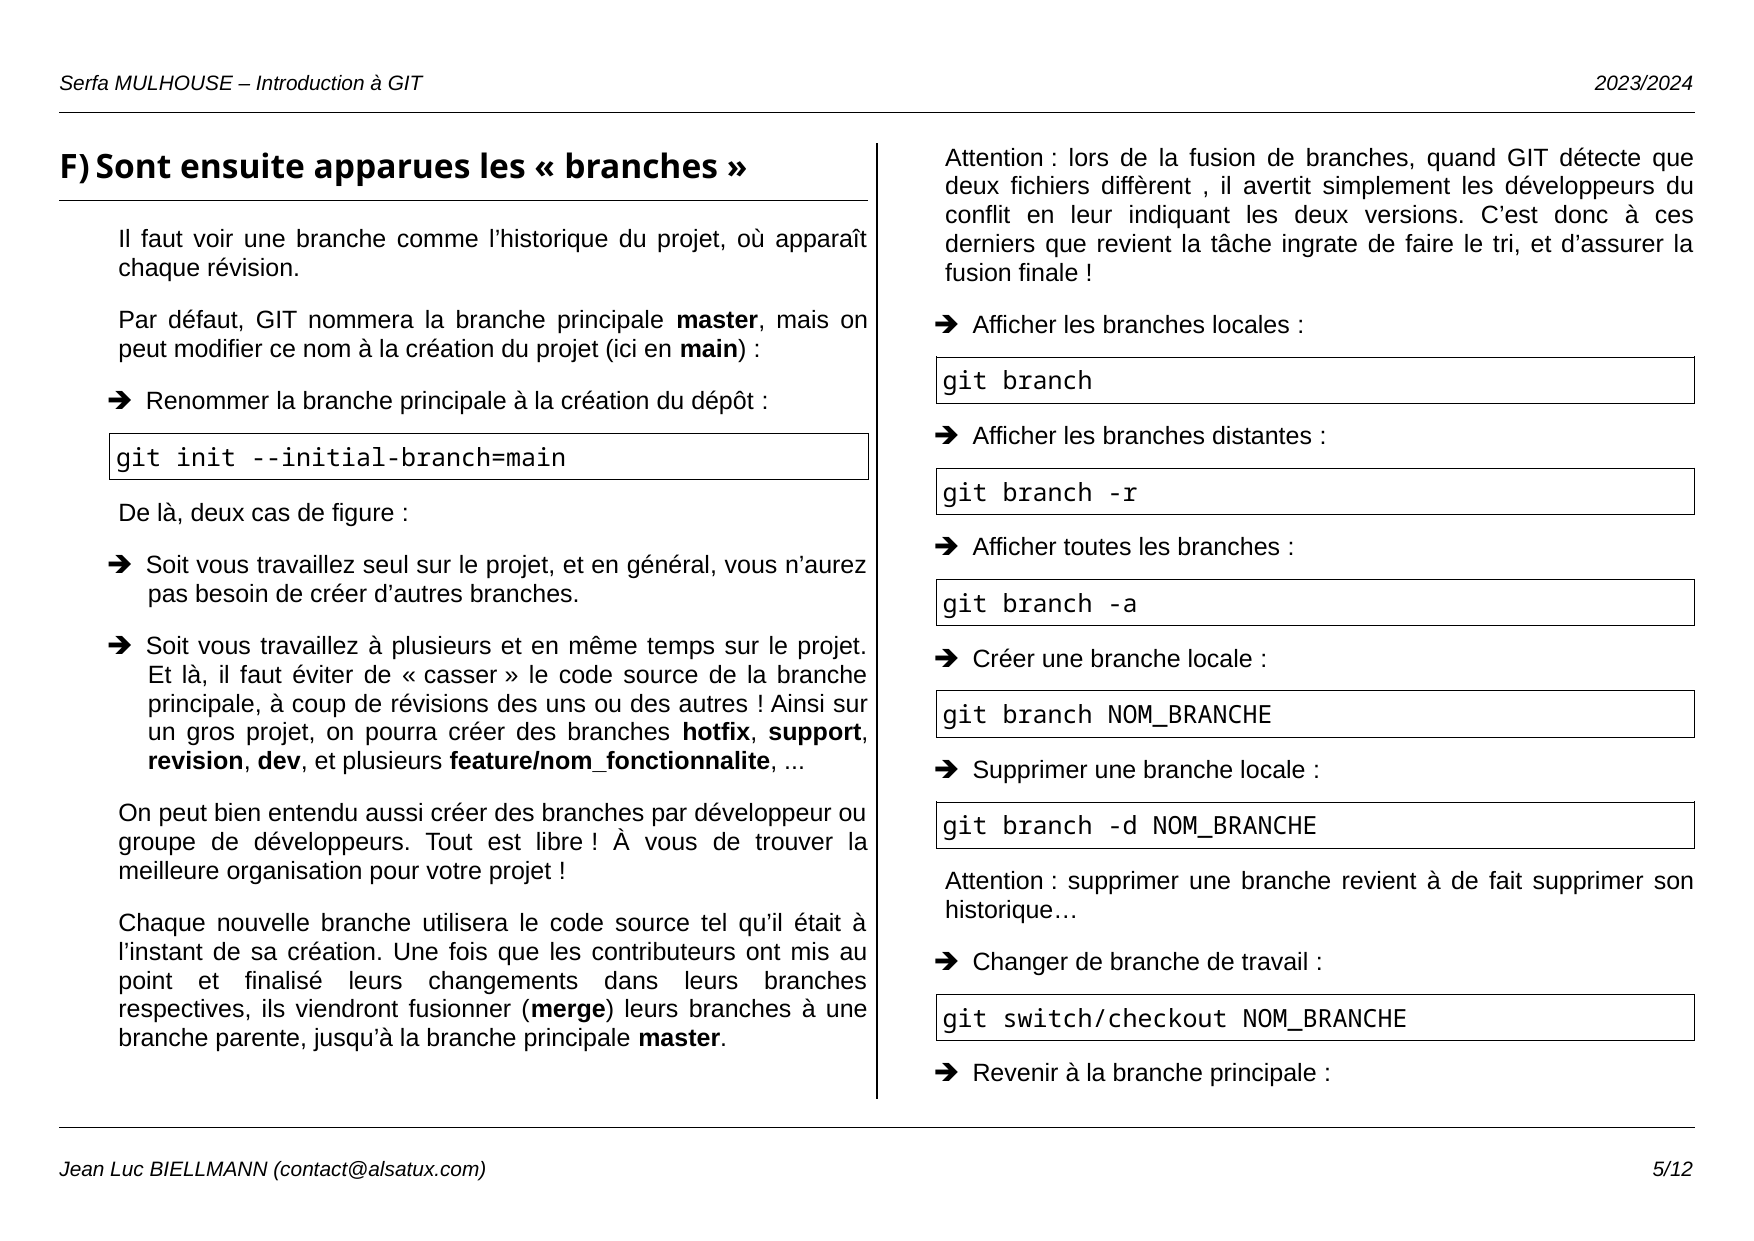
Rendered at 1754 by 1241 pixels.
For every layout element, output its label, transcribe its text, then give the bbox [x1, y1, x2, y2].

list Soit vous travaillez seul sur le projet, et en général, vous n’aurez pas besoin de créer d’autres branches. [106, 550, 868, 607]
list Afficher les branches distantes : [933, 421, 1695, 450]
text Il faut voir une branche comme l’historique du projet, où apparaît chaque révision. [118, 224, 868, 282]
text De là, deux cas de figure : [118, 497, 868, 526]
list Soit vous travaillez à plusieurs et en même temps sur le projet. Et là, il faut éviter de « casser » le code source de la branche principale, à coup de révisions des uns ou des autres ! Ainsi sur un gros projet, on pourra créer des branches hotfix, support, revision, dev, et plusieurs feature/nom_fonctionnalite, ... [106, 631, 868, 775]
text git branch [937, 358, 1694, 403]
list Revenir à la branche principale : [933, 1058, 1695, 1087]
list Afficher les branches locales : [933, 310, 1695, 339]
text Par défaut, GIT nommera la branche principale master, mais on peut modifier ce nom à la création du projet (ici en main) : [118, 305, 868, 363]
list Renommer la branche principale à la création du dépôt : [106, 386, 868, 415]
list Changer de branche de travail : [933, 947, 1695, 976]
text git init --initial-branch=main [110, 434, 868, 479]
text Attention : supprimer une branche revient à de fait supprimer son historique… [945, 866, 1695, 924]
text On peut bien entendu aussi créer des branches par développeur ou groupe de développeurs. Tout est libre ! À vous de trouver la meilleure organisation pour votre projet ! [118, 798, 868, 884]
text Attention : lors de la fusion de branches, quand GIT détecte que deux fichiers diffèrent , il avertit simplement les développeurs du conflit en leur indiquant les deux versions. C’est donc à ces derniers que revient la tâche ingrate de faire le tri, et d’assurer la fusion finale ! [945, 143, 1695, 286]
text git branch NOM_BRANCHE [937, 691, 1694, 737]
list Afficher toutes les branches : [933, 532, 1695, 561]
text Chaque nouvelle branche utilisera le code source tel qu’il était à l’instant de sa création. Une fois que les contributeurs ont mis au point et finalisé leurs changements dans leurs branches respectives, ils viendront fusionner (merge) leurs branches à une branche parente, jusqu’à la branche principale master. [118, 908, 868, 1052]
list Supprimer une branche locale : [933, 755, 1695, 784]
list Créer une branche locale : [933, 644, 1695, 672]
text git switch/checkout NOM_BRANCHE [937, 995, 1694, 1040]
text git branch -d NOM_BRANCHE [937, 803, 1694, 848]
subtitle Sont ensuite apparues les « branches » [59, 143, 868, 200]
text git branch -a [937, 580, 1694, 625]
text git branch -r [937, 469, 1694, 514]
